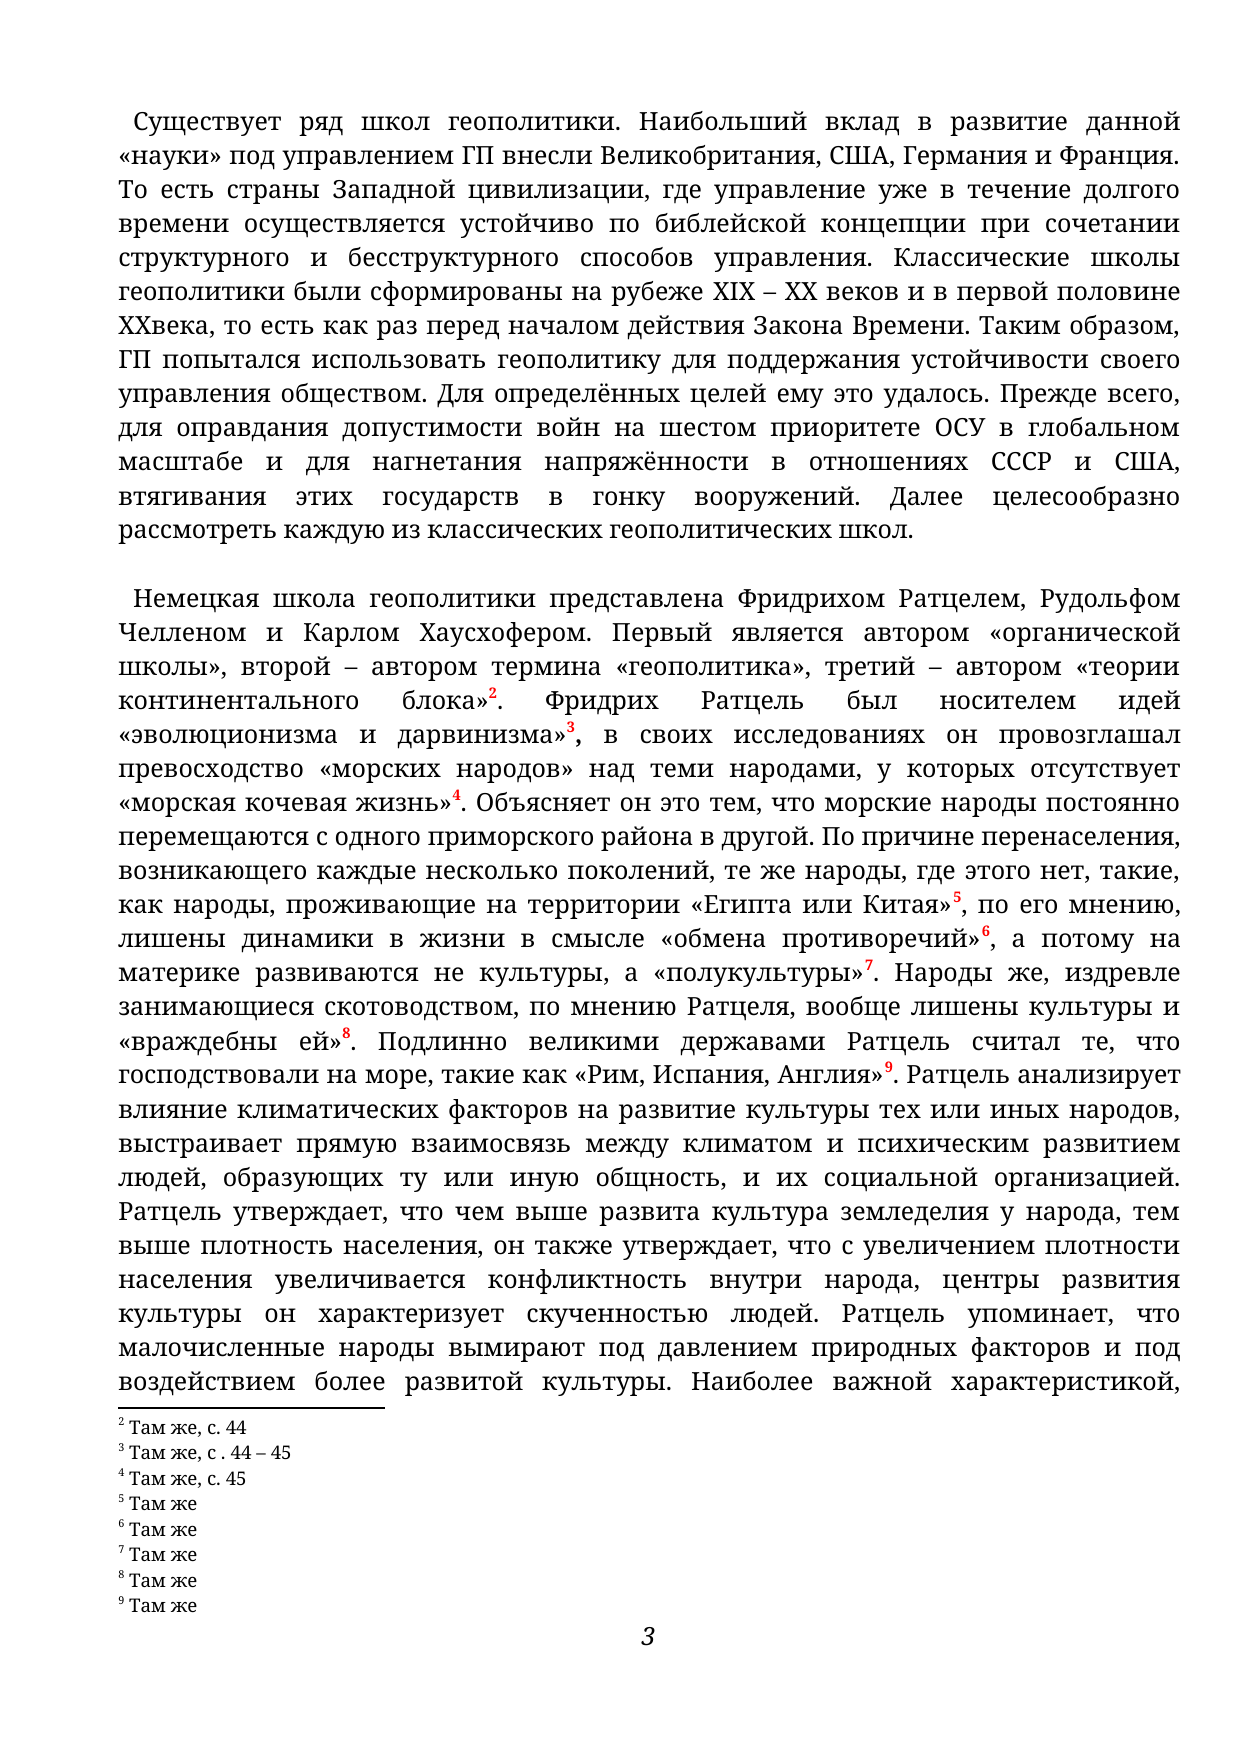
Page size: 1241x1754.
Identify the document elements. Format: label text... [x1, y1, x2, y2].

text Там же [118, 1542, 1181, 1567]
text Там же, с . 44 – 45 [118, 1439, 1181, 1465]
text Там же [118, 1516, 1181, 1542]
text Там же [118, 1567, 1181, 1593]
text Там же [118, 1491, 1181, 1516]
text Там же [118, 1593, 1181, 1618]
text Там же, с. 44 [118, 1414, 1181, 1439]
text Там же, с. 45 [118, 1465, 1181, 1491]
text Немецкая школа геополитики представлена Фридрихом Ратцелем, Рудольфом Челленом и Карлом Хаусхофером. Первый является автором «органической школы», второй – автором термина «геополитика», третий – автором «теории континентального блока». Фридрих Ратцель был носителем идей «эволюционизма и дарвинизма», в своих исследованиях он провозглашал превосходство «морских народов» над теми народами, у которых отсутствует «морская кочевая жизнь». Объясняет он это тем, что морские народы постоянно перемещаются с одного приморского района в другой. По причине перенаселения, возникающего каждые несколько поколений, те же народы, где этого нет, такие, как народы, проживающие на территории «Египта или Китая», по его мнению, лишены динамики в жизни в смысле «обмена противоречий», а потому на материке развиваются не культуры, а «полукультуры». Народы же, издревле занимающиеся скотоводством, по мнению Ратцеля, вообще лишены культуры и «враждебны ей». Подлинно великими державами Ратцель считал те, что господствовали на море, такие как «Рим, Испания, Англия». Ратцель анализирует влияние климатических факторов на развитие культуры тех или иных народов, выстраивает прямую взаимосвязь между климатом и психическим развитием людей, образующих ту или иную общность, и их социальной организацией. Ратцель утверждает, что чем выше развита культура земледелия у народа, тем выше плотность населения, он также утверждает, что с увеличением плотности населения увеличивается конфликтность внутри народа, центры развития культуры он характеризует скученностью людей. Ратцель упоминает, что малочисленные народы вымирают под давлением природных факторов и под воздействием более развитой культуры. Наиболее важной характеристикой, [118, 580, 1181, 1398]
text Существует ряд школ геополитики. Наибольший вклад в развитие данной «науки» под управлением ГП внесли Великобритания, США, Германия и Франция. То есть страны Западной цивилизации, где управление уже в течение долгого времени осуществляется устойчиво по библейской концепции при сочетании структурного и бесструктурного способов управления. Классические школы геополитики были сформированы на рубеже XIX – XX веков и в первой половине XXвека, то есть как раз перед началом действия Закона Времени. Таким образом, ГП попытался использовать геополитику для поддержания устойчивости своего управления обществом. Для определённых целей ему это удалось. Прежде всего, для оправдания допустимости войн на шестом приоритете ОСУ в глобальном масштабе и для нагнетания напряжённости в отношениях СССР и США, втягивания этих государств в гонку вооружений. Далее целесообразно рассмотреть каждую из классических геополитических школ. [118, 103, 1181, 546]
